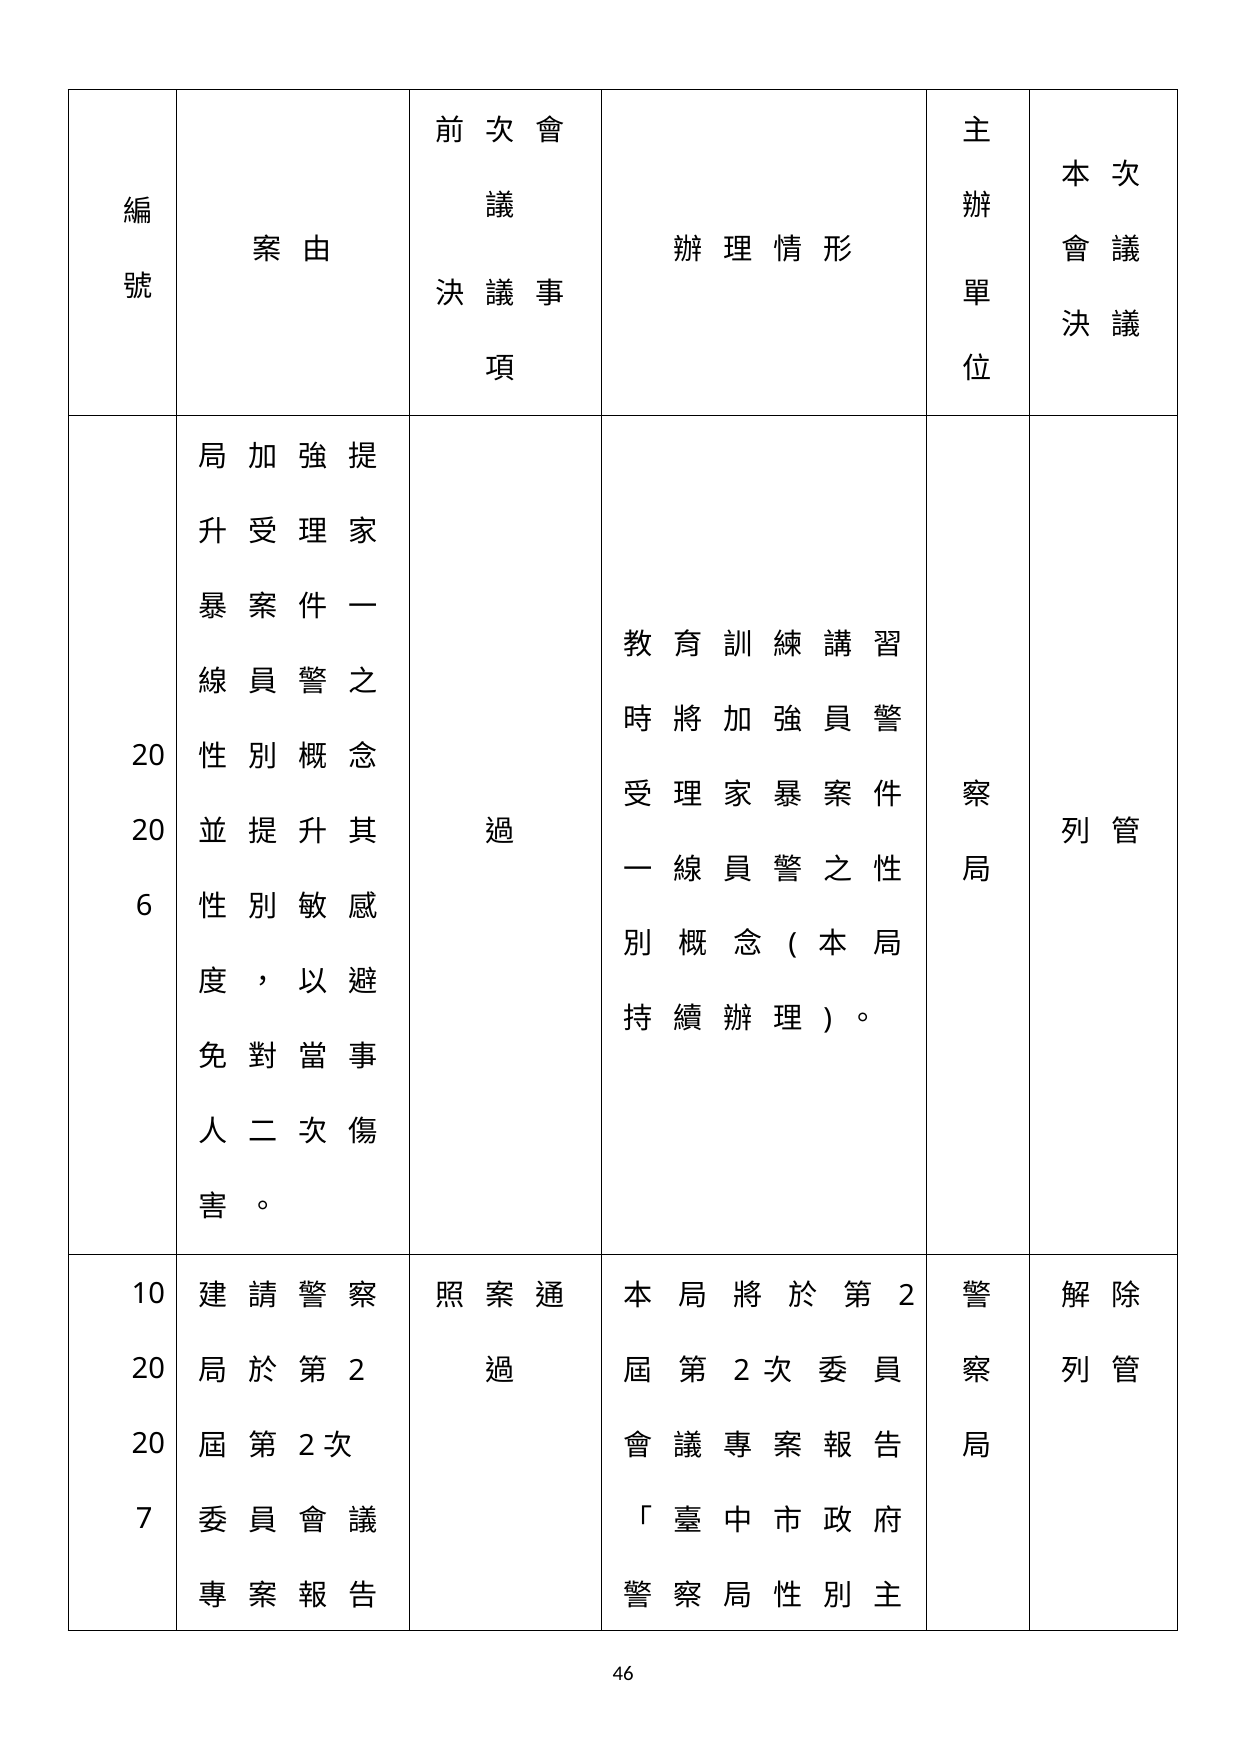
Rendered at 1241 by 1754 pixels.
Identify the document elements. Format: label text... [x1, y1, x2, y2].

table_cell 建請警察局於第2屆第2次委員會議專案報告 [177, 1255, 409, 1630]
table_header 編號 [69, 90, 176, 415]
table_cell 本局將於第2屆第2次委員會議專案報告「臺中市政府警察局性別主 [602, 1255, 926, 1630]
table_header 辦理情形 [602, 90, 926, 415]
table_cell 20206 [69, 416, 176, 1254]
table_cell 過 [410, 416, 601, 1254]
table_cell 察局 [927, 416, 1029, 1254]
table_header 本次會議決議 [1030, 90, 1177, 415]
table_header 案由 [177, 90, 409, 415]
table_header 前次會議 決議事項 [410, 90, 601, 415]
table_cell 列管 [1030, 416, 1177, 1254]
table_cell 解除列管 [1030, 1255, 1177, 1630]
table_cell 局加強提升受理家暴案件一線員警之性別概念並提升其性別敏感度，以避免對當事人二次傷害。 [177, 416, 409, 1254]
table_header 主辦 單位 [927, 90, 1029, 415]
table_cell 照案通過 [410, 1255, 601, 1630]
table_cell 1020207 [69, 1255, 176, 1630]
table_cell 教育訓練講習時將加強員警受理家暴案件一線員警之性別概念(本局持續辦理)。 [602, 416, 926, 1254]
table_cell 警察局 [927, 1255, 1029, 1630]
